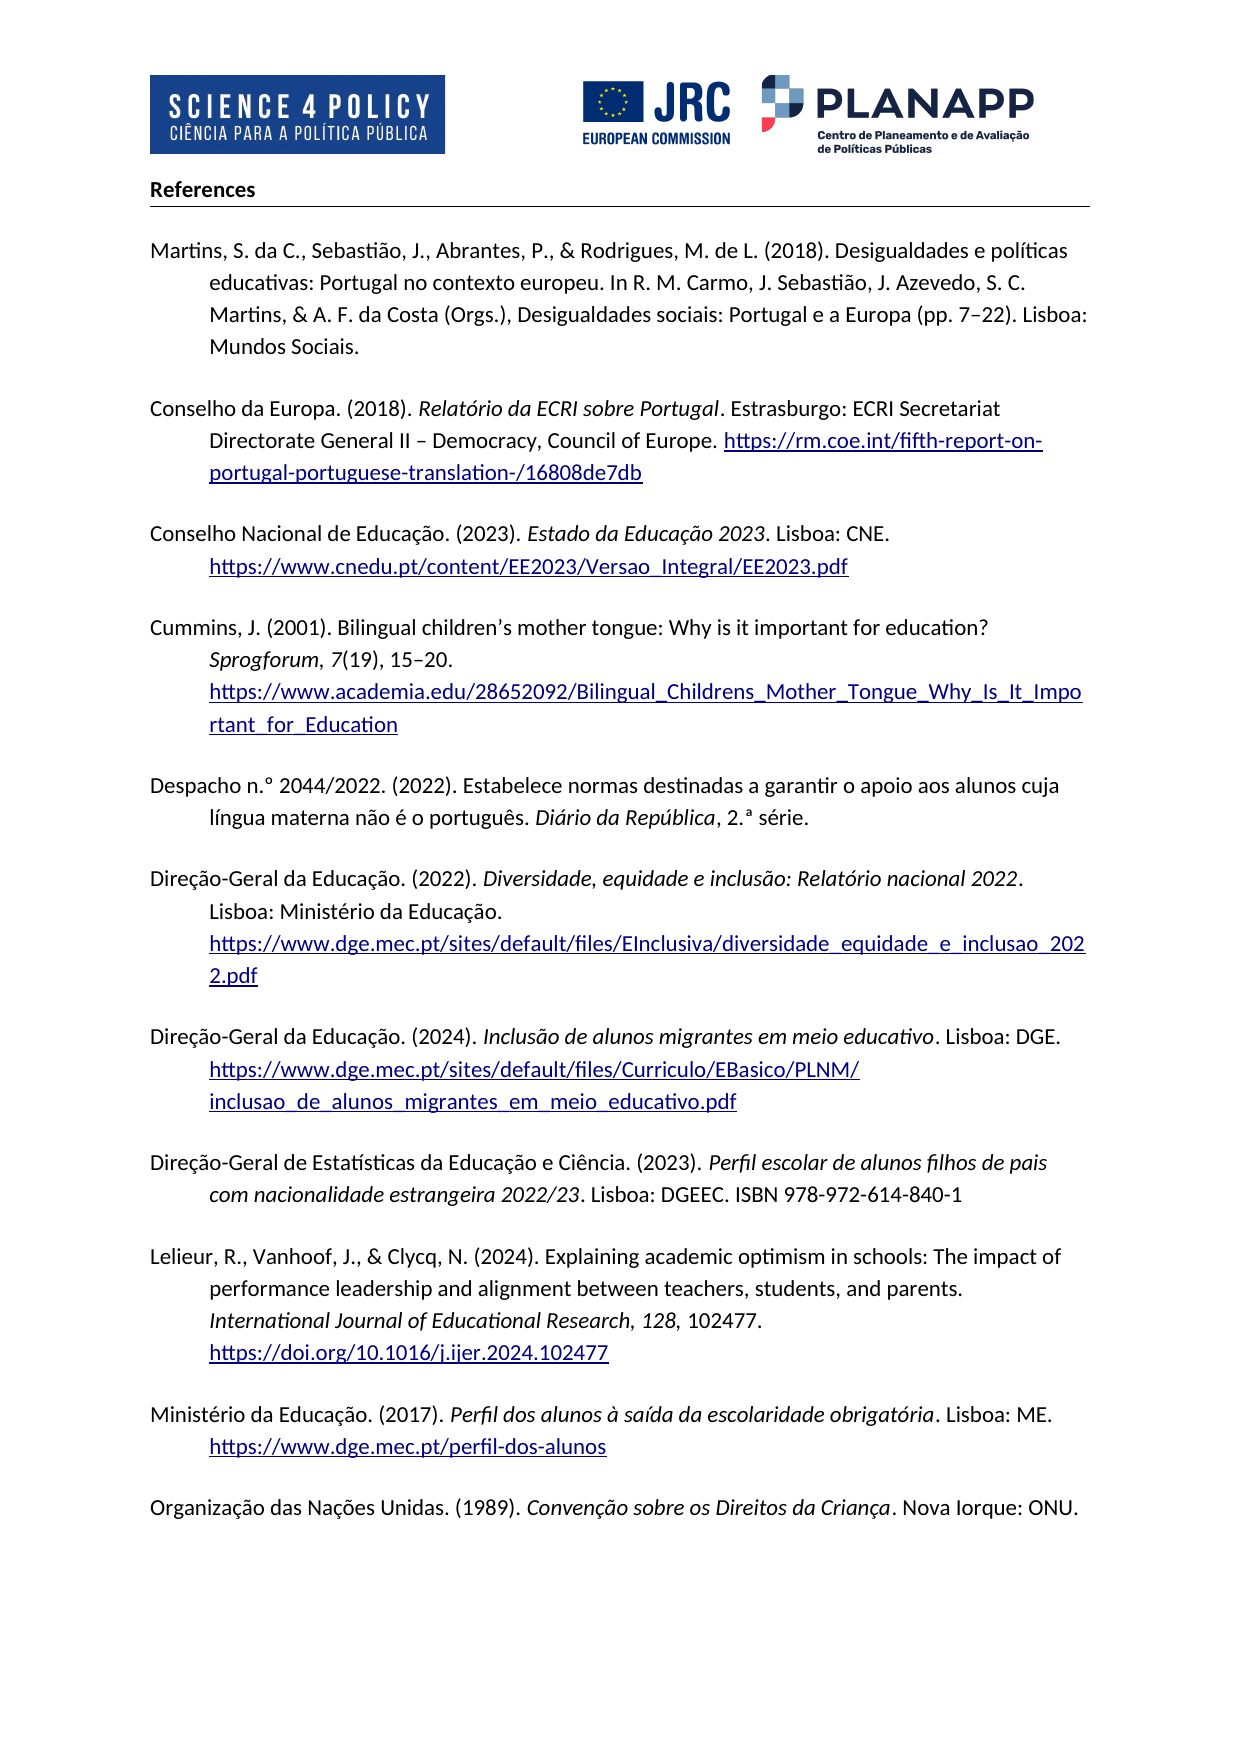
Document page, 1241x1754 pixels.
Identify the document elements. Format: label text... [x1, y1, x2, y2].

text Conselho Nacional de Educação. (2023). Estado da Educação 2023. Lisboa: CNE. https://www.cnedu.pt/content/EE2023/Versao_Integral/EE2023.pdf [150, 519, 1090, 580]
text Organização das Nações Unidas. (1989). Convenção sobre os Direitos da Criança. Nova Iorque: ONU. [150, 1493, 1090, 1521]
text References [150, 176, 1090, 206]
text Direção-Geral da Educação. (2024). Inclusão de alunos migrantes em meio educativo. Lisboa: DGE. https://www.dge.mec.pt/sites/default/files/Curriculo/EBasico/PLNM/inclusao_de_alunos_migrantes_em_meio_educativo.pdf [150, 1022, 1090, 1115]
text Despacho n.º 2044/2022. (2022). Estabelece normas destinadas a garantir o apoio aos alunos cuja língua materna não é o português. Diário da República, 2.ª série. [150, 771, 1090, 831]
text Ministério da Educação. (2017). Perfil dos alunos à saída da escolaridade obrigatória. Lisboa: ME. https://www.dge.mec.pt/perfil-dos-alunos [150, 1400, 1090, 1460]
text Lelieur, R., Vanhoof, J., & Clycq, N. (2024). Explaining academic optimism in schools: The impact of performance leadership and alignment between teachers, students, and parents. International Journal of Educational Research, 128, 102477. https://doi.org/10.1016/j.ijer.2024.102477 [150, 1242, 1090, 1366]
text Direção-Geral de Estatísticas da Educação e Ciência. (2023). Perfil escolar de alunos filhos de pais com nacionalidade estrangeira 2022/23. Lisboa: DGEEC. ISBN 978-972-614-840-1 [150, 1148, 1090, 1208]
text Conselho da Europa. (2018). Relatório da ECRI sobre Portugal. Estrasburgo: ECRI Secretariat Directorate General II – Democracy, Council of Europe. https://rm.coe.int/fifth-report-on-portugal-portuguese-translation-/16808de7db [150, 394, 1090, 486]
text Direção-Geral da Educação. (2022). Diversidade, equidade e inclusão: Relatório nacional 2022. Lisboa: Ministério da Educação. https://www.dge.mec.pt/sites/default/files/EInclusiva/diversidade_equidade_e_inclusao_2022.pdf [150, 864, 1090, 989]
text Cummins, J. (2001). Bilingual children’s mother tongue: Why is it important for education? Sprogforum, 7(19), 15–20. https://www.academia.edu/28652092/Bilingual_Childrens_Mother_Tongue_Why_Is_It_Important_for_Education [150, 613, 1090, 738]
text Martins, S. da C., Sebastião, J., Abrantes, P., & Rodrigues, M. de L. (2018). Desigualdades e políticas educativas: Portugal no contexto europeu. In R. M. Carmo, J. Sebastião, J. Azevedo, S. C. Martins, & A. F. da Costa (Orgs.), Desigualdades sociais: Portugal e a Europa (pp. 7–22). Lisboa: Mundos Sociais. [150, 236, 1090, 361]
